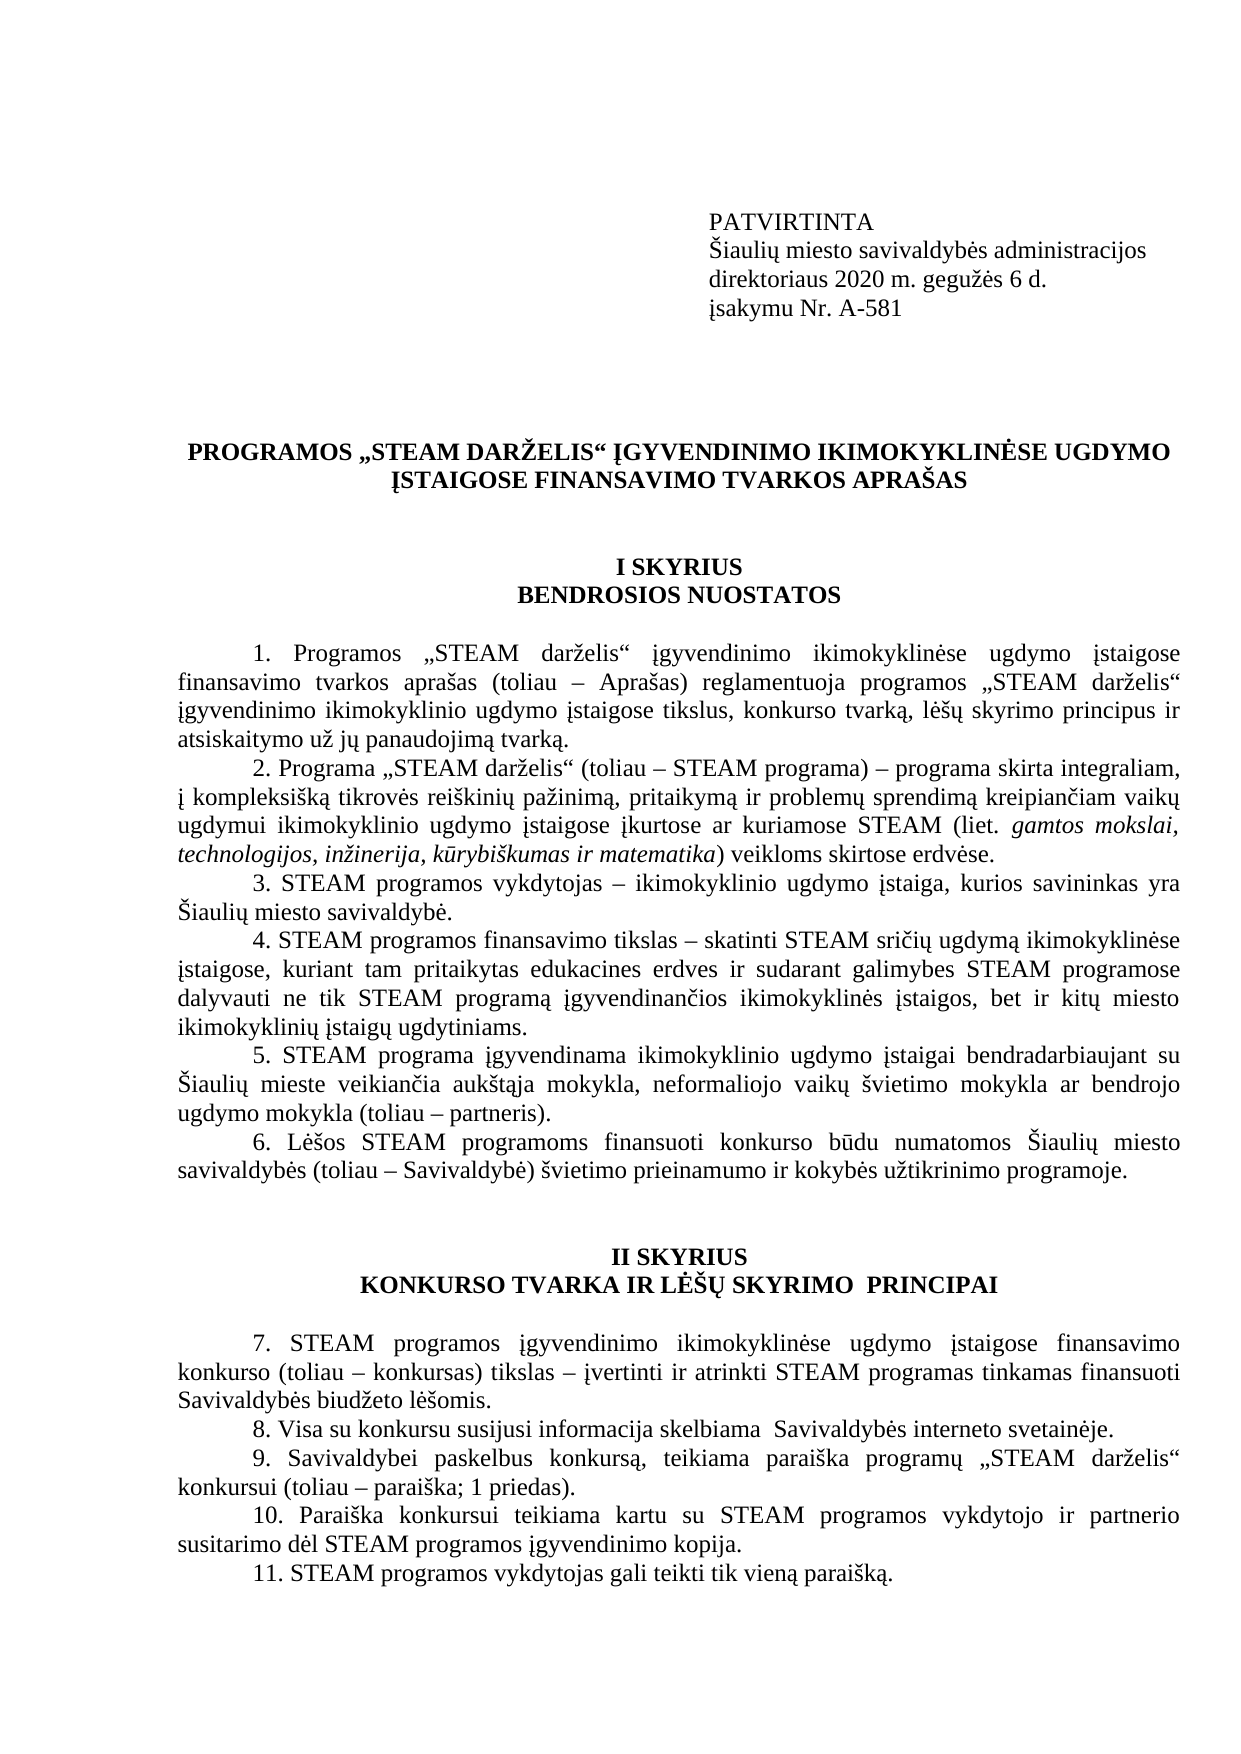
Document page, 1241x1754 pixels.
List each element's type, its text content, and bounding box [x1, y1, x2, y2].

text įsakymu Nr. A-581 [709, 293, 1181, 322]
text 10. Paraiška konkursui teikiama kartu su STEAM programos vykdytojo ir partnerio susitarimo dėl STEAM programos įgyvendinimo kopija. [177, 1500, 1181, 1558]
text 3. STEAM programos vykdytojas – ikimokyklinio ugdymo įstaiga, kurios savininkas yra Šiaulių miesto savivaldybė. [177, 868, 1181, 925]
text 5. STEAM programa įgyvendinama ikimokyklinio ugdymo įstaigai bendradarbiaujant su Šiaulių mieste veikiančia aukštąja mokykla, neformaliojo vaikų švietimo mokykla ar bendrojo ugdymo mokykla (toliau – partneris). [177, 1040, 1181, 1127]
text 4. STEAM programos finansavimo tikslas – skatinti STEAM sričių ugdymą ikimokyklinėse įstaigose, kuriant tam pritaikytas edukacines erdves ir sudarant galimybes STEAM programose dalyvauti ne tik STEAM programą įgyvendinančios ikimokyklinės įstaigos, bet ir kitų miesto ikimokyklinių įstaigų ugdytiniams. [177, 925, 1181, 1040]
text 9. Savivaldybei paskelbus konkursą, teikiama paraiška programų „STEAM darželis“ konkursui (toliau – paraiška; 1 priedas). [177, 1443, 1181, 1500]
text 1. Programos „STEAM darželis“ įgyvendinimo ikimokyklinėse ugdymo įstaigose finansavimo tvarkos aprašas (toliau – Aprašas) reglamentuoja programos „STEAM darželis“ įgyvendinimo ikimokyklinio ugdymo įstaigose tikslus, konkurso tvarką, lėšų skyrimo principus ir atsiskaitymo už jų panaudojimą tvarką. [177, 638, 1181, 753]
text 7. STEAM programos įgyvendinimo ikimokyklinėse ugdymo įstaigose finansavimo konkurso (toliau – konkursas) tikslas – įvertinti ir atrinkti STEAM programas tinkamas finansuoti Savivaldybės biudžeto lėšomis. [177, 1328, 1181, 1414]
text direktoriaus 2020 m. gegužės 6 d. [709, 264, 1181, 293]
text BENDROSIOS NUOSTATOS [177, 580, 1181, 609]
text PATVIRTINTA [709, 207, 1181, 235]
text 6. Lėšos STEAM programoms finansuoti konkurso būdu numatomos Šiaulių miesto savivaldybės (toliau – Savivaldybė) švietimo prieinamumo ir kokybės užtikrinimo programoje. [177, 1127, 1181, 1184]
text KONKURSO TVARKA IR LĖŠŲ SKYRIMO PRINCIPAI [177, 1270, 1181, 1299]
text 2. Programa „STEAM darželis“ (toliau – STEAM programa) – programa skirta integraliam, į kompleksišką tikrovės reiškinių pažinimą, pritaikymą ir problemų sprendimą kreipiančiam vaikų ugdymui ikimokyklinio ugdymo įstaigose įkurtose ar kuriamose STEAM (liet. gamtos mokslai, technologijos, inžinerija, kūrybiškumas ir matematika) veikloms skirtose erdvėse. [177, 753, 1181, 868]
text PROGRAMOS „STEAM DARŽELIS“ ĮGYVENDINIMO IKIMOKYKLINĖSE UGDYMO ĮSTAIGOSE FINANSAVIMO TVARKOS APRAŠAS [177, 437, 1181, 494]
text 11. STEAM programos vykdytojas gali teikti tik vieną paraišką. [177, 1558, 1181, 1587]
text 8. Visa su konkursu susijusi informacija skelbiama Savivaldybės interneto svetainėje. [177, 1414, 1181, 1443]
text Šiaulių miesto savivaldybės administracijos [709, 235, 1181, 264]
text II SKYRIUS [177, 1242, 1181, 1270]
text I SKYRIUS [177, 552, 1181, 580]
